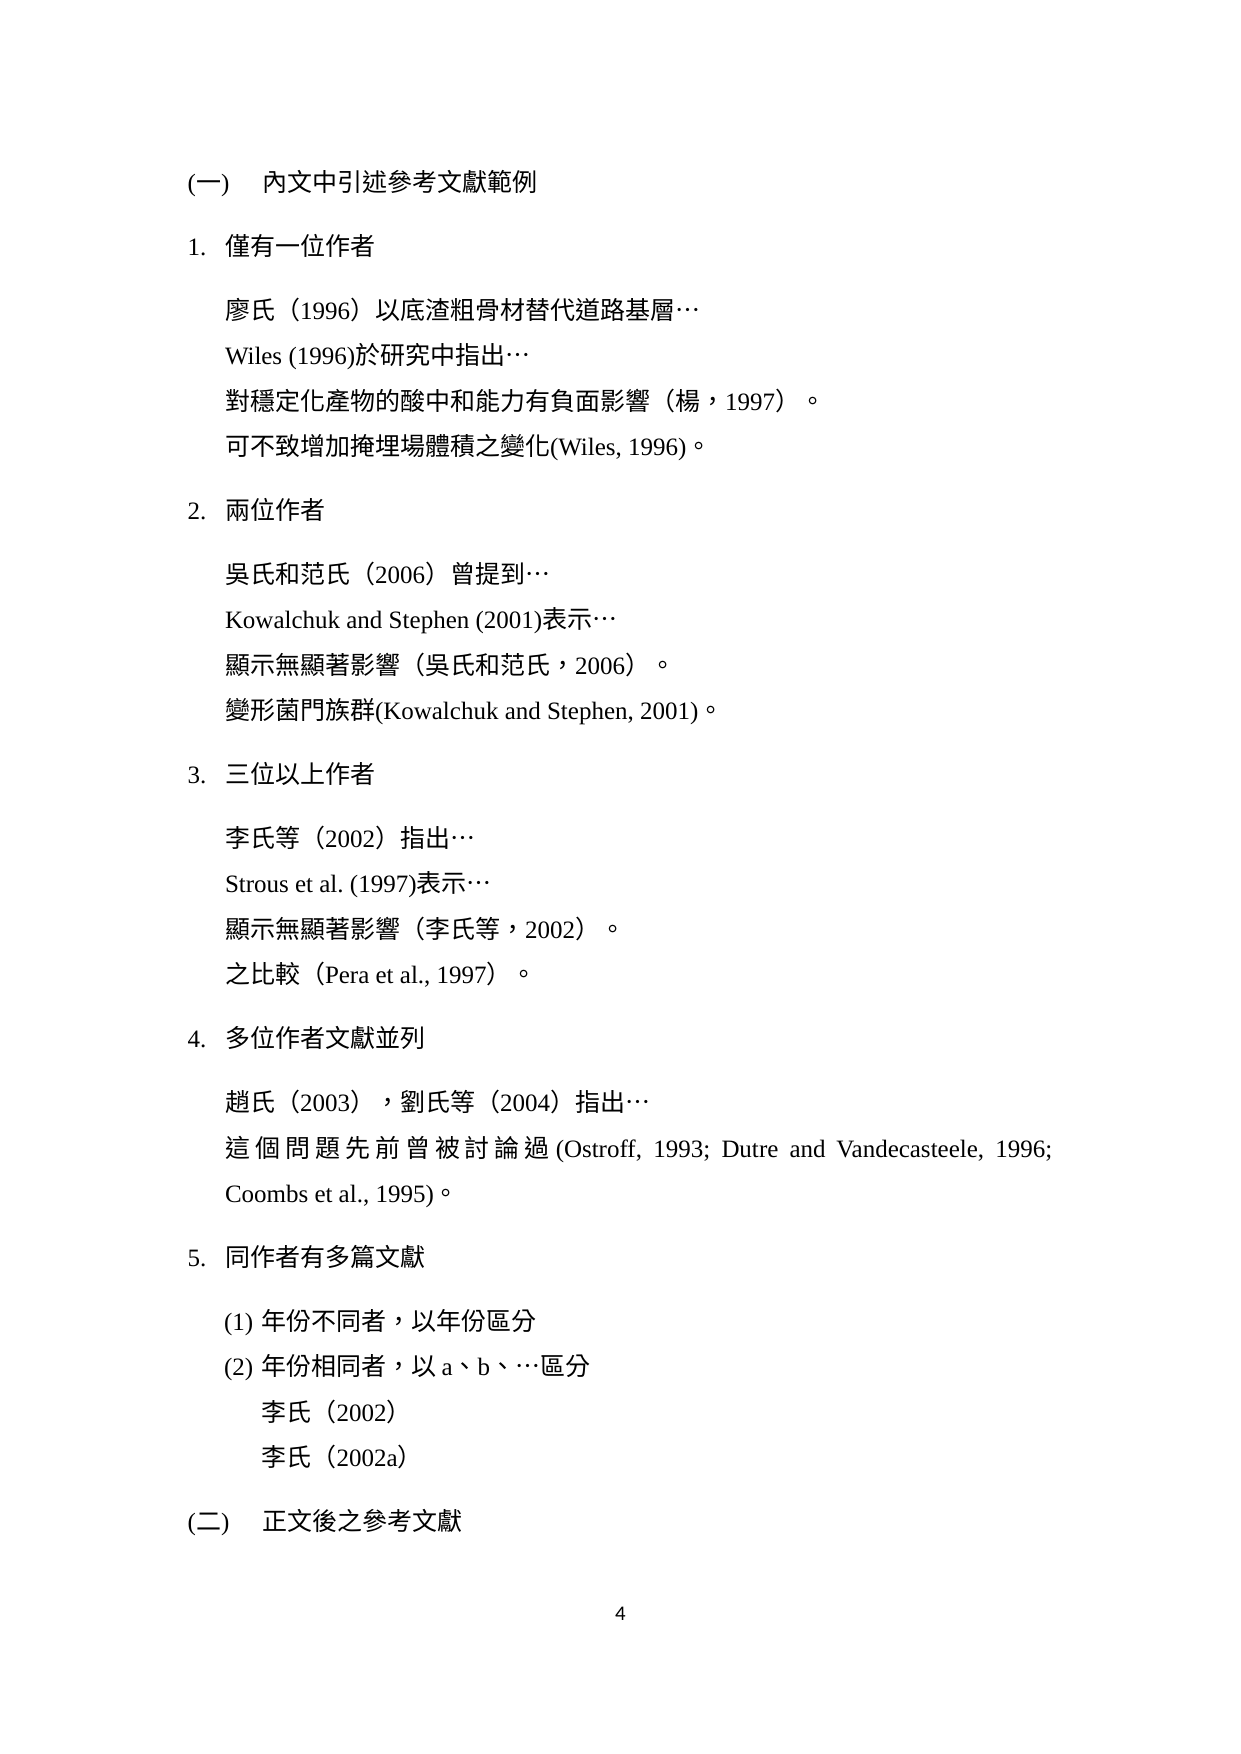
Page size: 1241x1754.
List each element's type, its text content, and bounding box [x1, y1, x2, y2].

list 之比較（Pera et al., 1997）。 [225, 954, 1053, 991]
list Wiles (1996)於研究中指出… [225, 336, 1053, 372]
list 正文後之參考文獻 [187, 1501, 1053, 1538]
list 李氏等（2002）指出… [225, 819, 1053, 855]
list 廖氏（1996）以底渣粗骨材替代道路基層… [225, 291, 1053, 327]
list 同作者有多篇文獻 [187, 1237, 1053, 1274]
list 可不致增加掩埋場體積之變化(Wiles, 1996)。 [225, 426, 1053, 463]
list 僅有一位作者 [187, 226, 1053, 263]
list 趙氏（2003），劉氏等（2004）指出… [225, 1083, 1053, 1119]
list 顯示無顯著影響（吳氏和范氏，2006）。 [225, 645, 1053, 681]
list 李氏（2002a） [261, 1437, 1053, 1474]
list 這個問題先前曾被討論過(Ostroff, 1993; Dutre and Vandecasteele, 1996; Coombs et al., 1995)。 [225, 1128, 1053, 1209]
list 年份相同者，以a、b、…區分 [224, 1347, 1053, 1383]
list 顯示無顯著影響（李氏等，2002）。 [225, 909, 1053, 946]
list 多位作者文獻並列 [187, 1019, 1053, 1055]
list 變形菌門族群(Kowalchuk and Stephen, 2001)。 [225, 691, 1053, 727]
list 吳氏和范氏（2006）曾提到… [225, 554, 1053, 591]
list 年份不同者，以年份區分 [224, 1301, 1053, 1338]
list 三位以上作者 [187, 754, 1053, 791]
list 對穩定化產物的酸中和能力有負面影響（楊，1997）。 [225, 381, 1053, 417]
list Kowalchuk and Stephen (2001)表示… [225, 600, 1053, 636]
list 內文中引述參考文獻範例 [187, 162, 1053, 199]
list 李氏（2002） [261, 1392, 1053, 1428]
list Strous et al. (1997)表示… [225, 864, 1053, 900]
list 兩位作者 [187, 491, 1053, 527]
